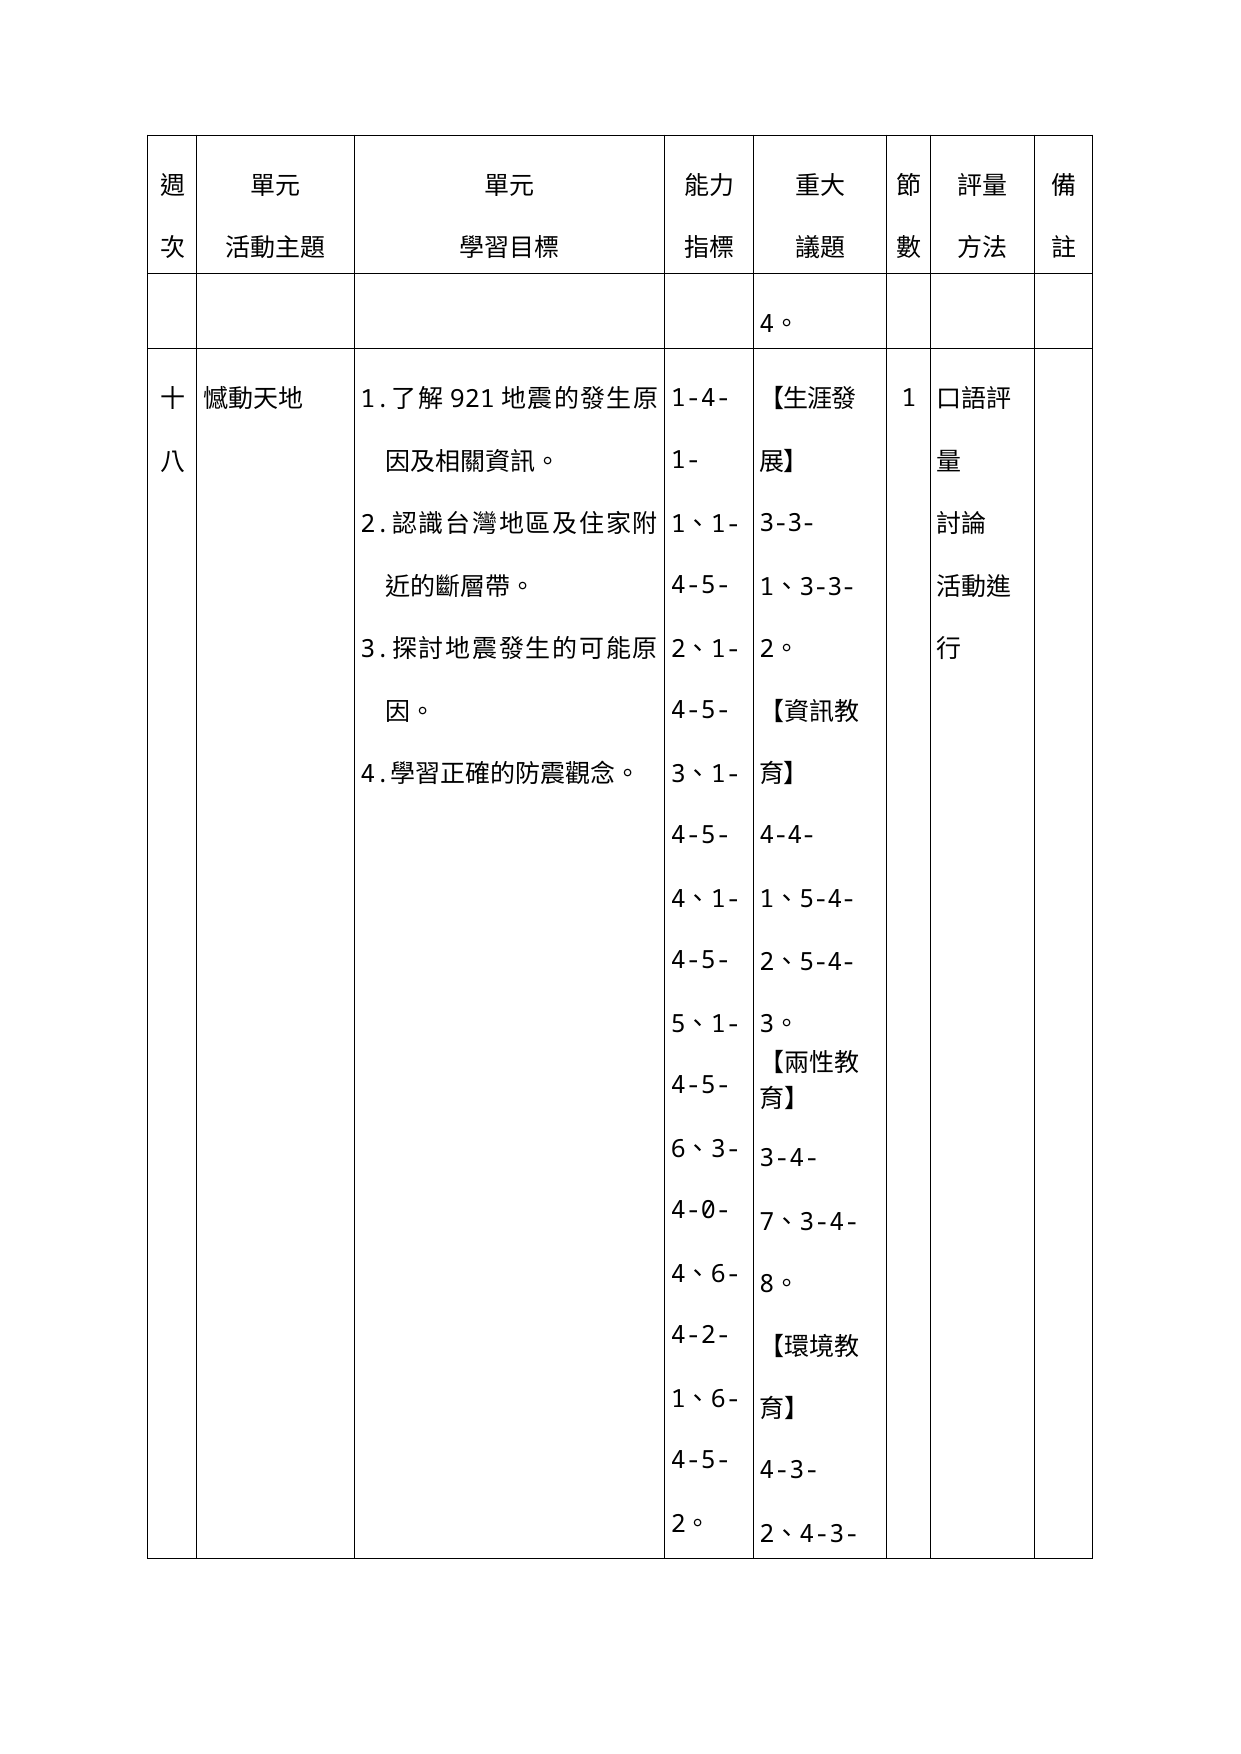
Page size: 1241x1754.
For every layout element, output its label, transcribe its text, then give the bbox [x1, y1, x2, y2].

table_cell 1-4-1-1、1-4-5-2、1-4-5-3、1-4-5-4、1-4-5-5、1-4-5-6、3-4-0-4、6-4-2-1、6-4-5-2。 [665, 349, 753, 1558]
table_header 重大 議題 [754, 136, 886, 272]
table_header 節數 [887, 136, 930, 272]
table_cell [887, 274, 930, 348]
table_cell [148, 274, 196, 348]
table_header 評量 方法 [931, 136, 1034, 272]
table_cell [1035, 274, 1092, 348]
table_header 單元 活動主題 [197, 136, 354, 272]
table_cell 1.了解921地震的發生原因及相關資訊。 2.認識台灣地區及住家附近的斷層帶。 3.探討地震發生的可能原因。 4.學習正確的防震觀念。 [355, 349, 664, 1558]
table_cell [355, 274, 664, 348]
table_cell [931, 274, 1034, 348]
table_header 能力 指標 [665, 136, 753, 272]
table_cell 4。 [754, 274, 886, 348]
table_cell 口語評量 討論 活動進行 [931, 349, 1034, 1558]
table_cell 1 [887, 349, 930, 1558]
table_header 單元 學習目標 [355, 136, 664, 272]
table_cell 【生涯發展】 3-3-1、3-3-2。 【資訊教育】 4-4-1、5-4-2、5-4-3。 【兩性教育】 3-4-7、3-4-8。 【環境教育】 4-3-2、4-3- [754, 349, 886, 1558]
table_header 週次 [148, 136, 196, 272]
table_header 備註 [1035, 136, 1092, 272]
table_cell [197, 274, 354, 348]
table_cell 憾動天地 [197, 349, 354, 1558]
table_cell [1035, 349, 1092, 1558]
table_cell [665, 274, 753, 348]
table_cell 十八 [148, 349, 196, 1558]
